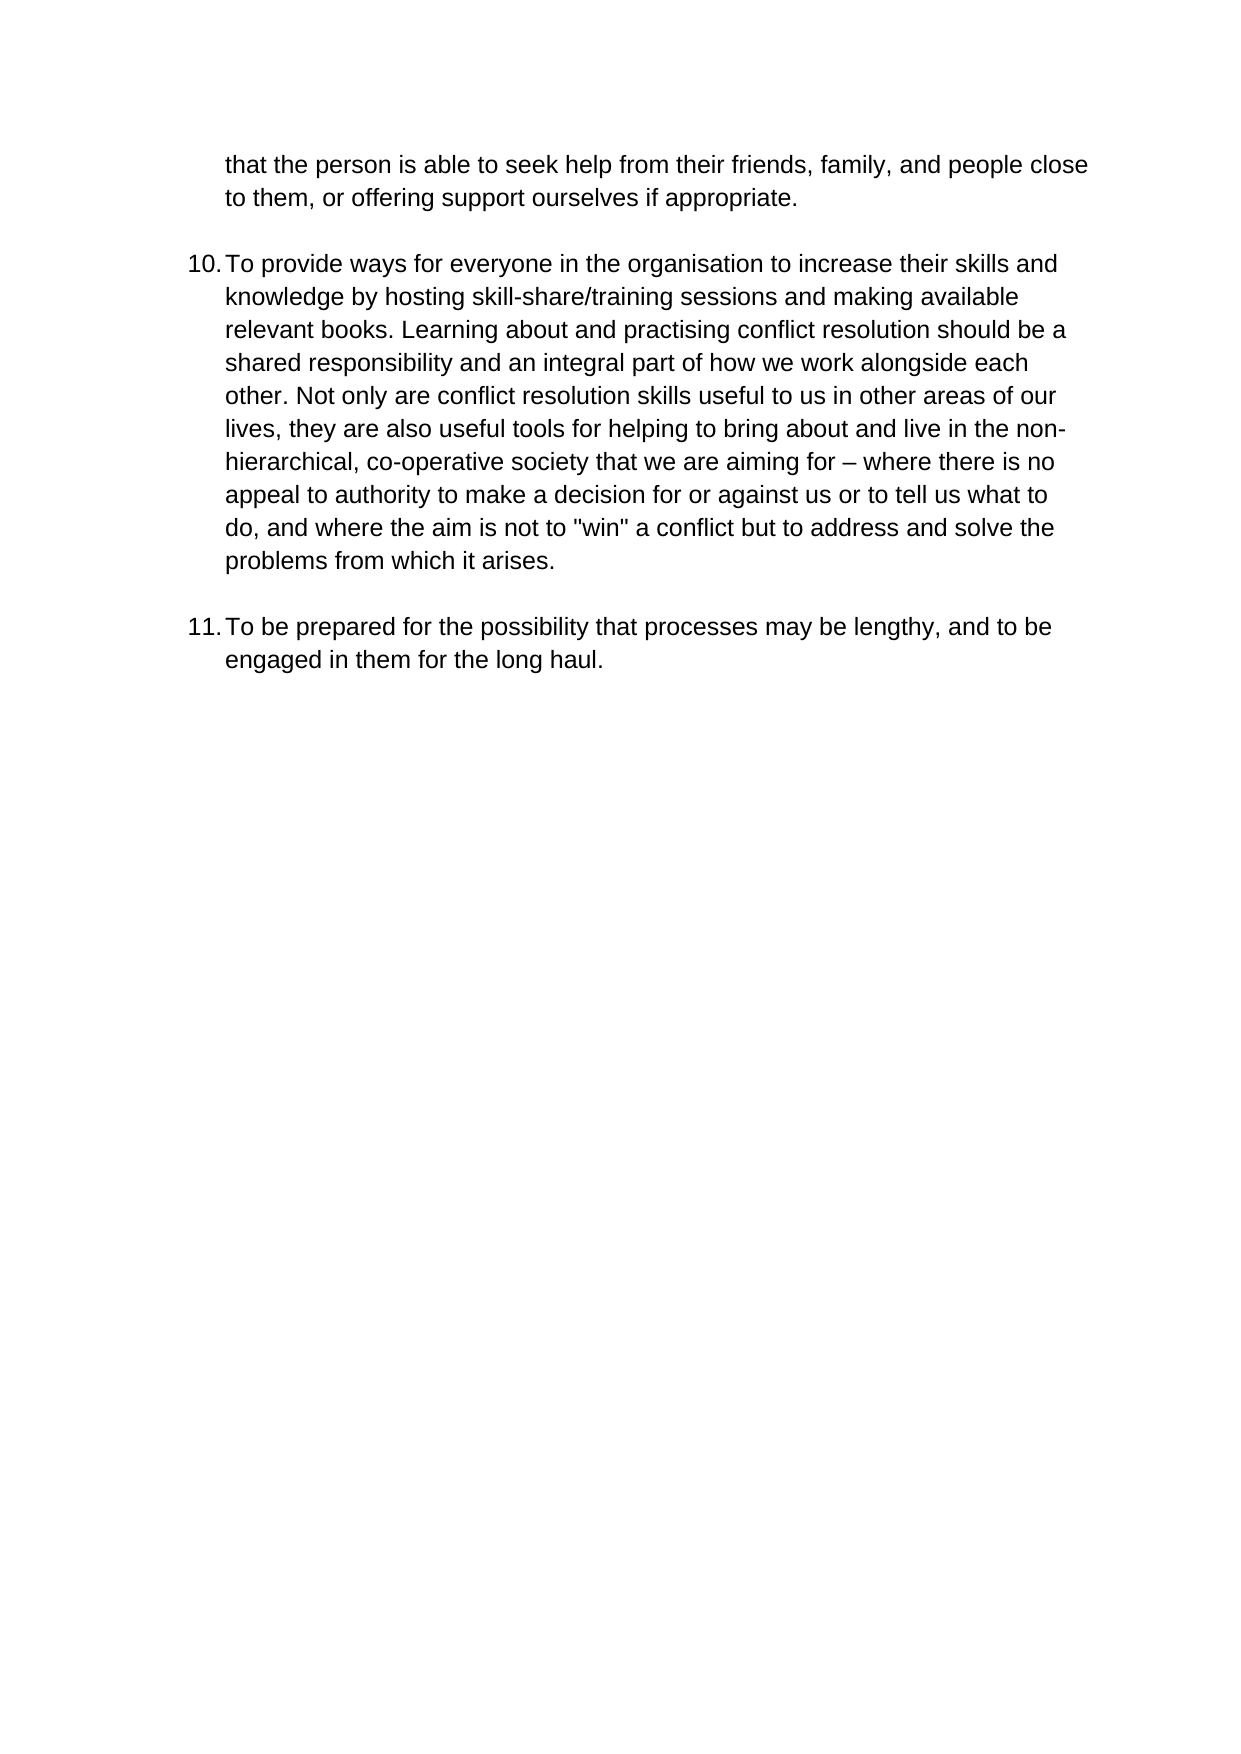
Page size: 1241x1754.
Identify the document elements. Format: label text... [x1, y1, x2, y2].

list To be prepared for the possibility that processes may be lengthy, and to be engaged in them for the long haul. [187, 612, 1090, 674]
list that the person is able to seek help from their friends, family, and people close to them, or offering support ourselves if appropriate. [187, 150, 1090, 212]
list To provide ways for everyone in the organisation to increase their skills and knowledge by hosting skill-share/training sessions and making available relevant books. Learning about and practising conflict resolution should be a shared responsibility and an integral part of how we work alongside each other. Not only are conflict resolution skills useful to us in other areas of our lives, they are also useful tools for helping to bring about and live in the non-hierarchical, co-operative society that we are aiming for – where there is no appeal to authority to make a decision for or against us or to tell us what to do, and where the aim is not to "win" a conflict but to address and solve the problems from which it arises. [187, 249, 1090, 575]
